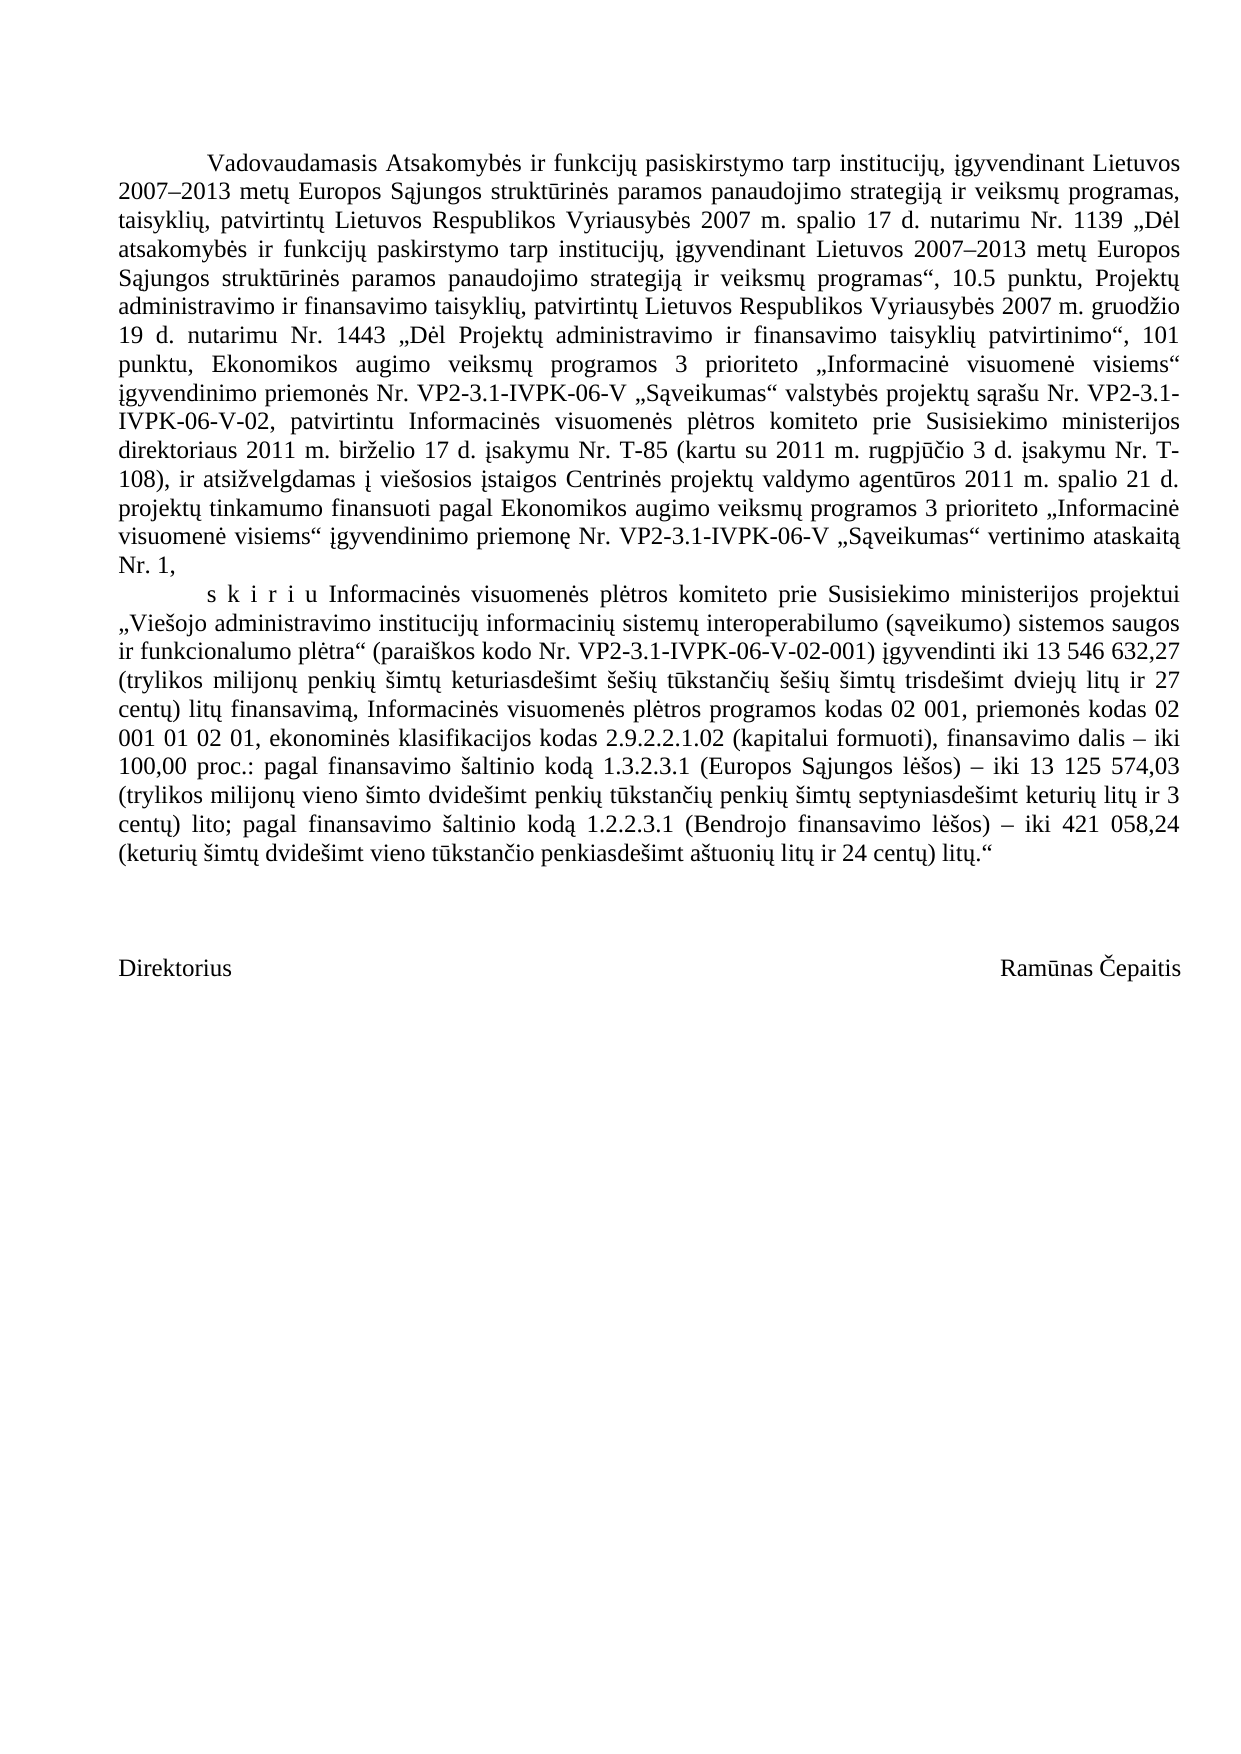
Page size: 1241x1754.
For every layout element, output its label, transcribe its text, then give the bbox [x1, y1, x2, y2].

text Vadovaudamasis Atsakomybės ir funkcijų pasiskirstymo tarp institucijų, įgyvendinant Lietuvos 2007–2013 metų Europos Sąjungos struktūrinės paramos panaudojimo strategiją ir veiksmų programas, taisyklių, patvirtintų Lietuvos Respublikos Vyriausybės 2007 m. spalio 17 d. nutarimu Nr. 1139 „Dėl atsakomybės ir funkcijų paskirstymo tarp institucijų, įgyvendinant Lietuvos 2007–2013 metų Europos Sąjungos struktūrinės paramos panaudojimo strategiją ir veiksmų programas“, 10.5 punktu, Projektų administravimo ir finansavimo taisyklių, patvirtintų Lietuvos Respublikos Vyriausybės 2007 m. gruodžio 19 d. nutarimu Nr. 1443 „Dėl Projektų administravimo ir finansavimo taisyklių patvirtinimo“, 101 punktu, Ekonomikos augimo veiksmų programos 3 prioriteto „Informacinė visuomenė visiems“ įgyvendinimo priemonės Nr. VP2-3.1-IVPK-06-V „Sąveikumas“ valstybės projektų sąrašu Nr. VP2-3.1-IVPK-06-V-02, patvirtintu Informacinės visuomenės plėtros komiteto prie Susisiekimo ministerijos direktoriaus 2011 m. birželio 17 d. įsakymu Nr. T-85 (kartu su 2011 m. rugpjūčio 3 d. įsakymu Nr. T-108), ir atsižvelgdamas į viešosios įstaigos Centrinės projektų valdymo agentūros 2011 m. spalio 21 d. projektų tinkamumo finansuoti pagal Ekonomikos augimo veiksmų programos 3 prioriteto „Informacinė visuomenė visiems“ įgyvendinimo priemonę Nr. VP2-3.1-IVPK-06-V „Sąveikumas“ vertinimo ataskaitą Nr. 1, [118, 148, 1181, 579]
text Direktorius Ramūnas Čepaitis [118, 953, 1181, 981]
text s k i r i u Informacinės visuomenės plėtros komiteto prie Susisiekimo ministerijos projektui „Viešojo administravimo institucijų informacinių sistemų interoperabilumo (sąveikumo) sistemos saugos ir funkcionalumo plėtra“ (paraiškos kodo Nr. VP2-3.1-IVPK-06-V-02-001) įgyvendinti iki 13 546 632,27 (trylikos milijonų penkių šimtų keturiasdešimt šešių tūkstančių šešių šimtų trisdešimt dviejų litų ir 27 centų) litų finansavimą, Informacinės visuomenės plėtros programos kodas 02 001, priemonės kodas 02 001 01 02 01, ekonominės klasifikacijos kodas 2.9.2.2.1.02 (kapitalui formuoti), finansavimo dalis – iki 100,00 proc.: pagal finansavimo šaltinio kodą 1.3.2.3.1 (Europos Sąjungos lėšos) – iki 13 125 574,03 (trylikos milijonų vieno šimto dvidešimt penkių tūkstančių penkių šimtų septyniasdešimt keturių litų ir 3 centų) lito; pagal finansavimo šaltinio kodą 1.2.2.3.1 (Bendrojo finansavimo lėšos) – iki 421 058,24 (keturių šimtų dvidešimt vieno tūkstančio penkiasdešimt aštuonių litų ir 24 centų) litų.“ [118, 579, 1181, 866]
